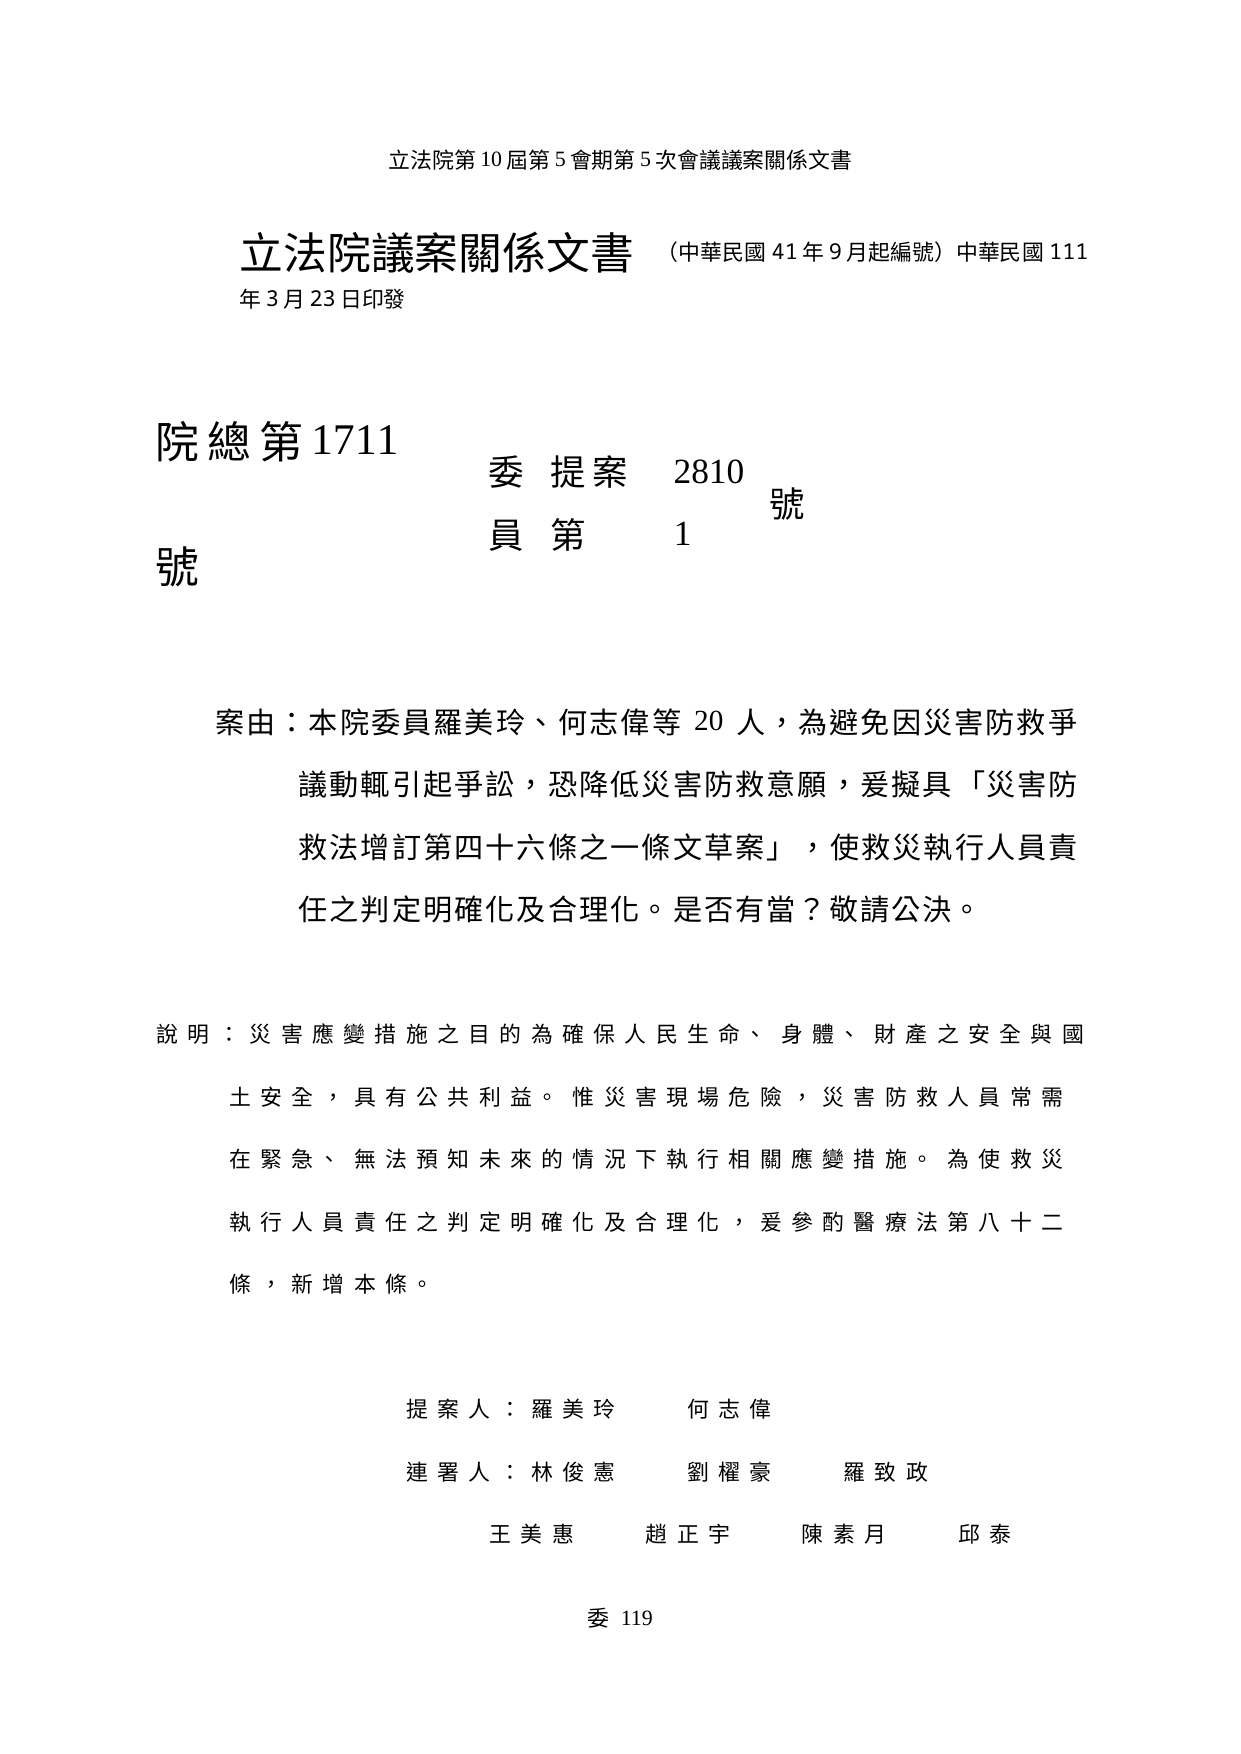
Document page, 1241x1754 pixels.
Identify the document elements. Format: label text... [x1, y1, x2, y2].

table_header [800, 377, 804, 627]
text 立法院議案關係文書 （中華民國41年9月起編號）中華民國111年3月23日印發 [239, 219, 1089, 314]
table_header 院總第1711號 [151, 377, 431, 627]
table_header [804, 377, 819, 627]
text 連署人：林俊憲 劉櫂豪 羅致政 王美惠 趙正宇 陳素月 邱泰 [393, 1439, 1023, 1564]
table_header 號 [763, 377, 799, 627]
table_header 28101 [651, 377, 763, 627]
text 說明：災害應變措施之目的為確保人民生命、身體、財產之安全與國土安全，具有公共利益。惟災害現場危險，災害防救人員常需在緊急、無法預知未來的情況下執行相關應變措施。為使救災執行人員責任之判定明確化及合理化，爰參酌醫療法第八十二條，新增本條。 [151, 1002, 1089, 1314]
text 案由：本院委員羅美玲、何志偉等20人，為避免因災害防救爭議動輒引起爭訟，恐降低災害防救意願，爰擬具「災害防救法增訂第四十六條之一條文草案」，使救災執行人員責任之判定明確化及合理化。是否有當？敬請公決。 [206, 689, 1089, 939]
text 提案人：羅美玲 何志偉 [393, 1377, 1023, 1439]
table_header 提案第 [545, 377, 651, 627]
table_header 委員 [431, 377, 545, 627]
